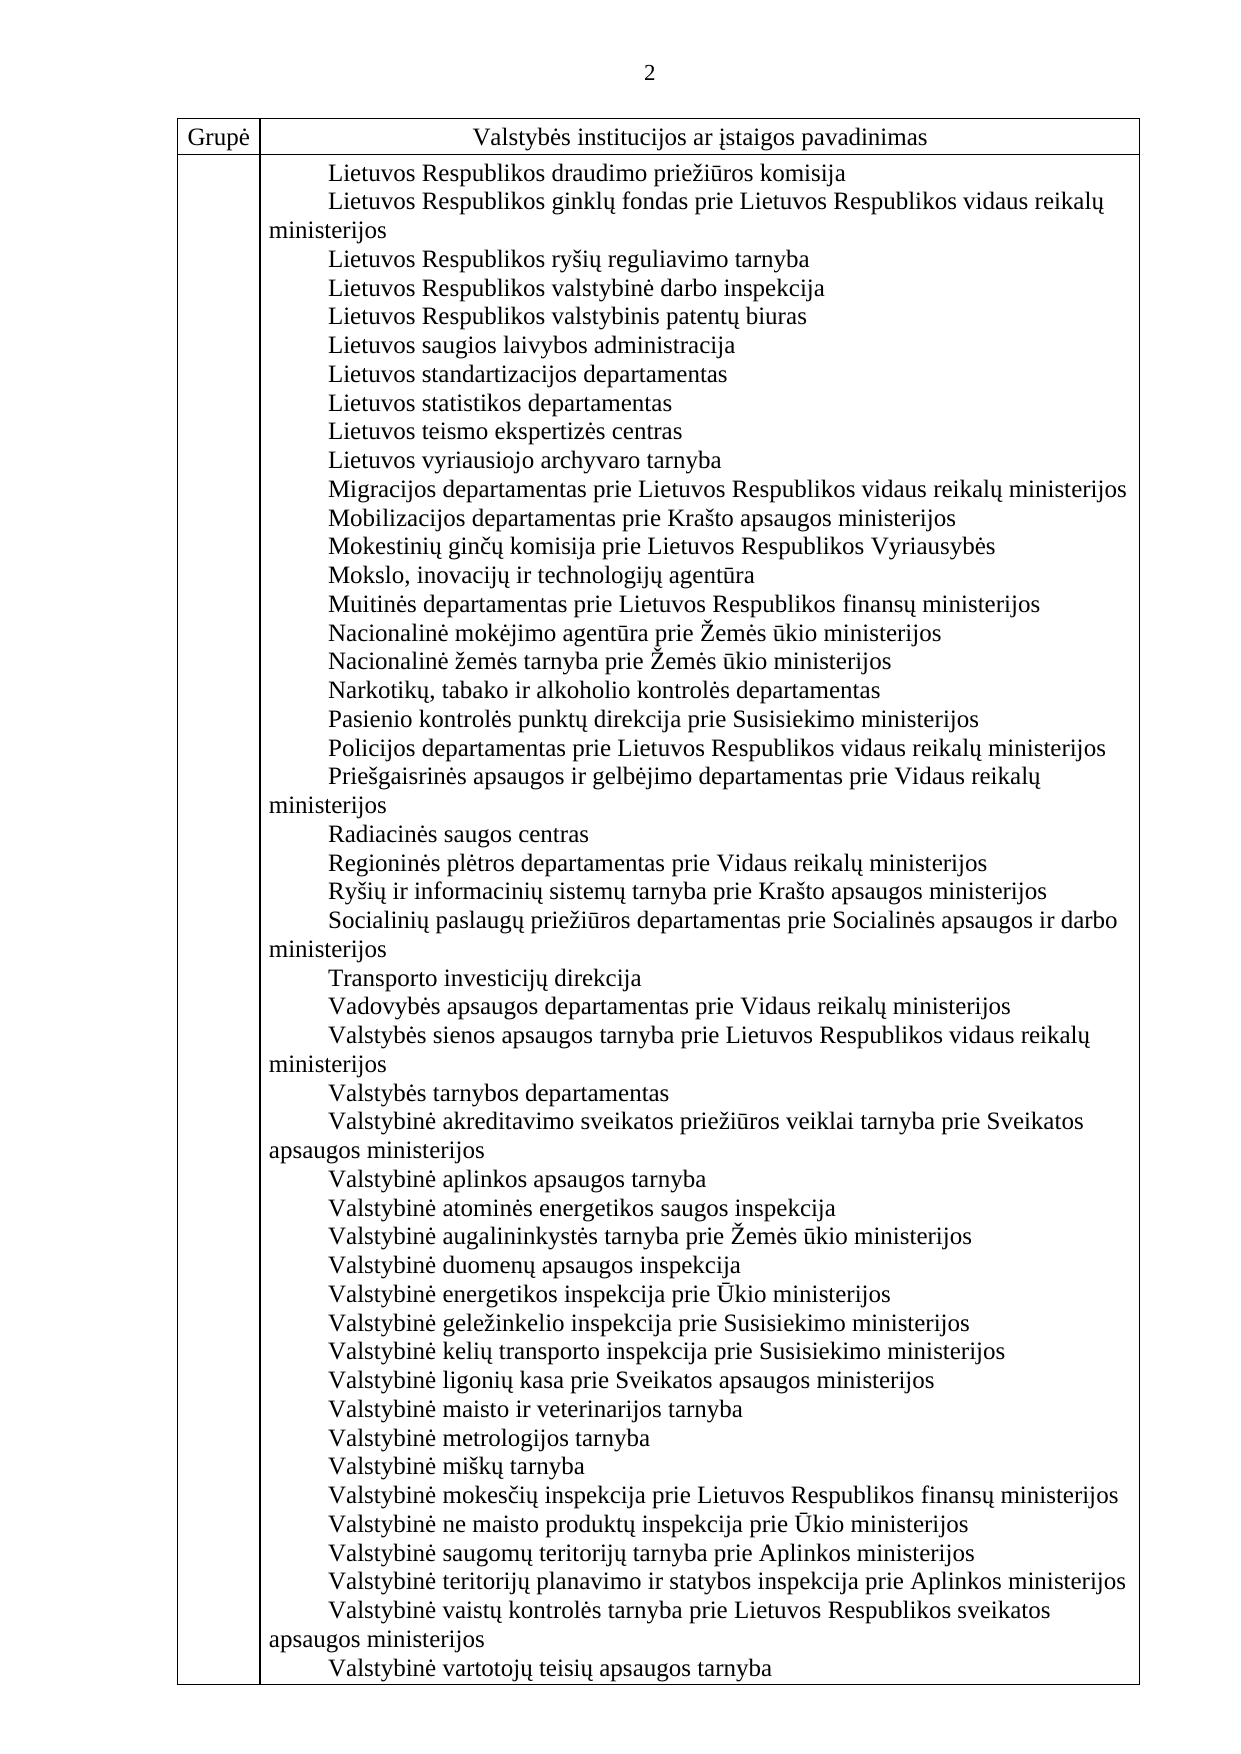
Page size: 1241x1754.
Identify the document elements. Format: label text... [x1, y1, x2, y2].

table_cell Lietuvos Respublikos draudimo priežiūros komisija Lietuvos Respublikos ginklų fondas prie Lietuvos Respublikos vidaus reikalų ministerijos Lietuvos Respublikos ryšių reguliavimo tarnyba Lietuvos Respublikos valstybinė darbo inspekcija Lietuvos Respublikos valstybinis patentų biuras Lietuvos saugios laivybos administracija Lietuvos standartizacijos departamentas Lietuvos statistikos departamentas Lietuvos teismo ekspertizės centras Lietuvos vyriausiojo archyvaro tarnyba Migracijos departamentas prie Lietuvos Respublikos vidaus reikalų ministerijos Mobilizacijos departamentas prie Krašto apsaugos ministerijos Mokestinių ginčų komisija prie Lietuvos Respublikos Vyriausybės Mokslo, inovacijų ir technologijų agentūra Muitinės departamentas prie Lietuvos Respublikos finansų ministerijos Nacionalinė mokėjimo agentūra prie Žemės ūkio ministerijos Nacionalinė žemės tarnyba prie Žemės ūkio ministerijos Narkotikų, tabako ir alkoholio kontrolės departamentas Pasienio kontrolės punktų direkcija prie Susisiekimo ministerijos Policijos departamentas prie Lietuvos Respublikos vidaus reikalų ministerijos Priešgaisrinės apsaugos ir gelbėjimo departamentas prie Vidaus reikalų ministerijos Radiacinės saugos centras Regioninės plėtros departamentas prie Vidaus reikalų ministerijos Ryšių ir informacinių sistemų tarnyba prie Krašto apsaugos ministerijos Socialinių paslaugų priežiūros departamentas prie Socialinės apsaugos ir darbo ministerijos Transporto investicijų direkcija Vadovybės apsaugos departamentas prie Vidaus reikalų ministerijos Valstybės sienos apsaugos tarnyba prie Lietuvos Respublikos vidaus reikalų ministerijos Valstybės tarnybos departamentas Valstybinė akreditavimo sveikatos priežiūros veiklai tarnyba prie Sveikatos apsaugos ministerijos Valstybinė aplinkos apsaugos tarnyba Valstybinė atominės energetikos saugos inspekcija Valstybinė augalininkystės tarnyba prie Žemės ūkio ministerijos Valstybinė duomenų apsaugos inspekcija Valstybinė energetikos inspekcija prie Ūkio ministerijos Valstybinė geležinkelio inspekcija prie Susisiekimo ministerijos Valstybinė kelių transporto inspekcija prie Susisiekimo ministerijos Valstybinė ligonių kasa prie Sveikatos apsaugos ministerijos Valstybinė maisto ir veterinarijos tarnyba Valstybinė metrologijos tarnyba Valstybinė miškų tarnyba Valstybinė mokesčių inspekcija prie Lietuvos Respublikos finansų ministerijos Valstybinė ne maisto produktų inspekcija prie Ūkio ministerijos Valstybinė saugomų teritorijų tarnyba prie Aplinkos ministerijos Valstybinė teritorijų planavimo ir statybos inspekcija prie Aplinkos ministerijos Valstybinė vaistų kontrolės tarnyba prie Lietuvos Respublikos sveikatos apsaugos ministerijos Valstybinė vartotojų teisių apsaugos tarnyba [261, 155, 1139, 1684]
table_header Valstybės institucijos ar įstaigos pavadinimas [261, 119, 1139, 154]
table_header Grupė [178, 119, 259, 154]
table_cell [178, 155, 259, 1684]
